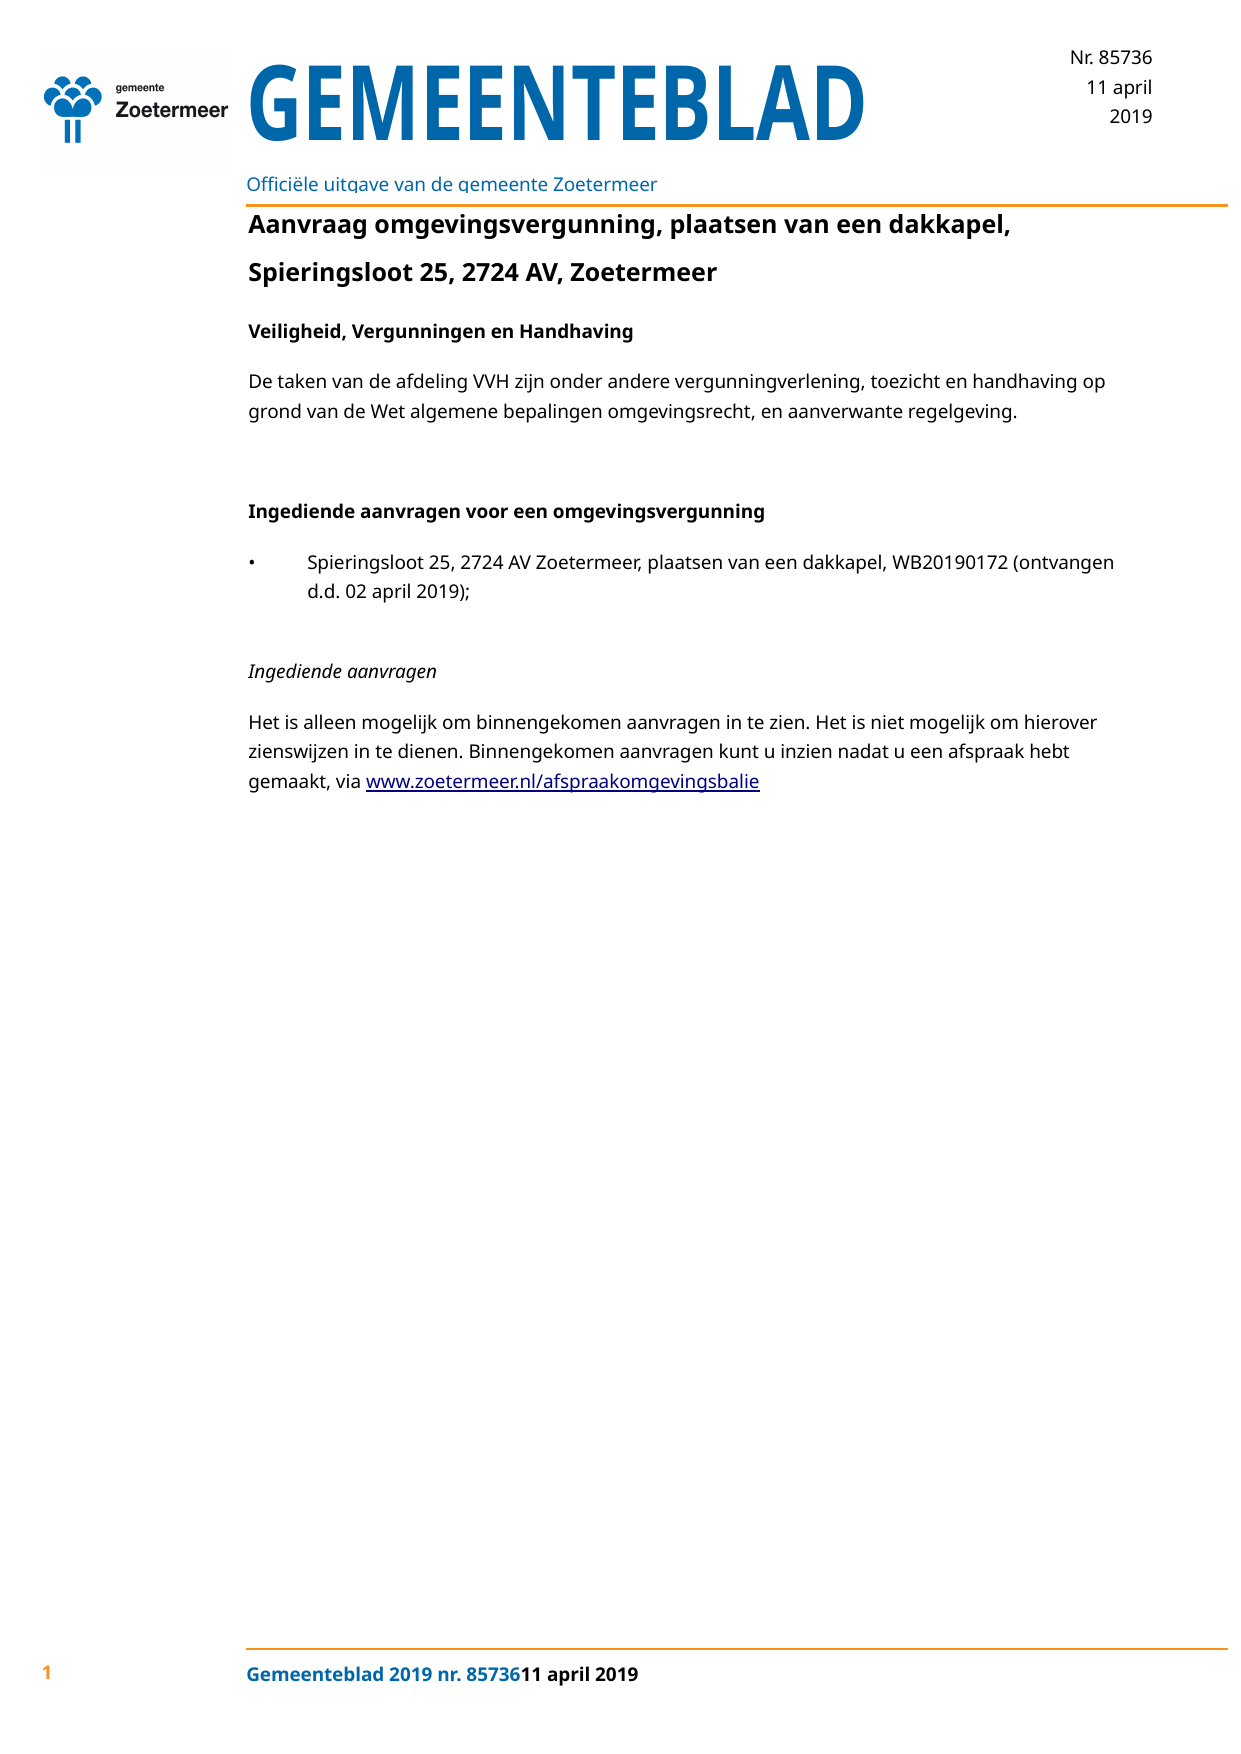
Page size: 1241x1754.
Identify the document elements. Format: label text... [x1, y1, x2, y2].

text Ingediende aanvragen [248, 659, 1152, 684]
list Spieringsloot 25, 2724 AV Zoetermeer, plaatsen van een dakkapel, WB20190172 (ontvangen d.d. 02 april 2019); [248, 549, 1152, 604]
text Ingediende aanvragen voor een omgevingsvergunning [248, 499, 1152, 524]
text Veiligheid, Vergunningen en Handhaving [248, 318, 1152, 344]
text Het is alleen mogelijk om binnengekomen aanvragen in te zien. Het is niet mogelijk om hierover zienswijzen in te dienen. Binnengekomen aanvragen kunt u inzien nadat u een afspraak hebt gemaakt, via www.zoetermeer.nl/afspraakomgevingsbalie [248, 709, 1152, 794]
text De taken van de afdeling VVH zijn onder andere vergunningverlening, toezicht en handhaving op grond van de Wet algemene bepalingen omgevingsrecht, en aanverwante regelgeving. [248, 368, 1152, 424]
picture [41, 47, 231, 172]
text Aanvraag omgevingsvergunning, plaatsen van een dakkapel, Spieringsloot 25, 2724 AV, Zoetermeer [248, 207, 1152, 288]
